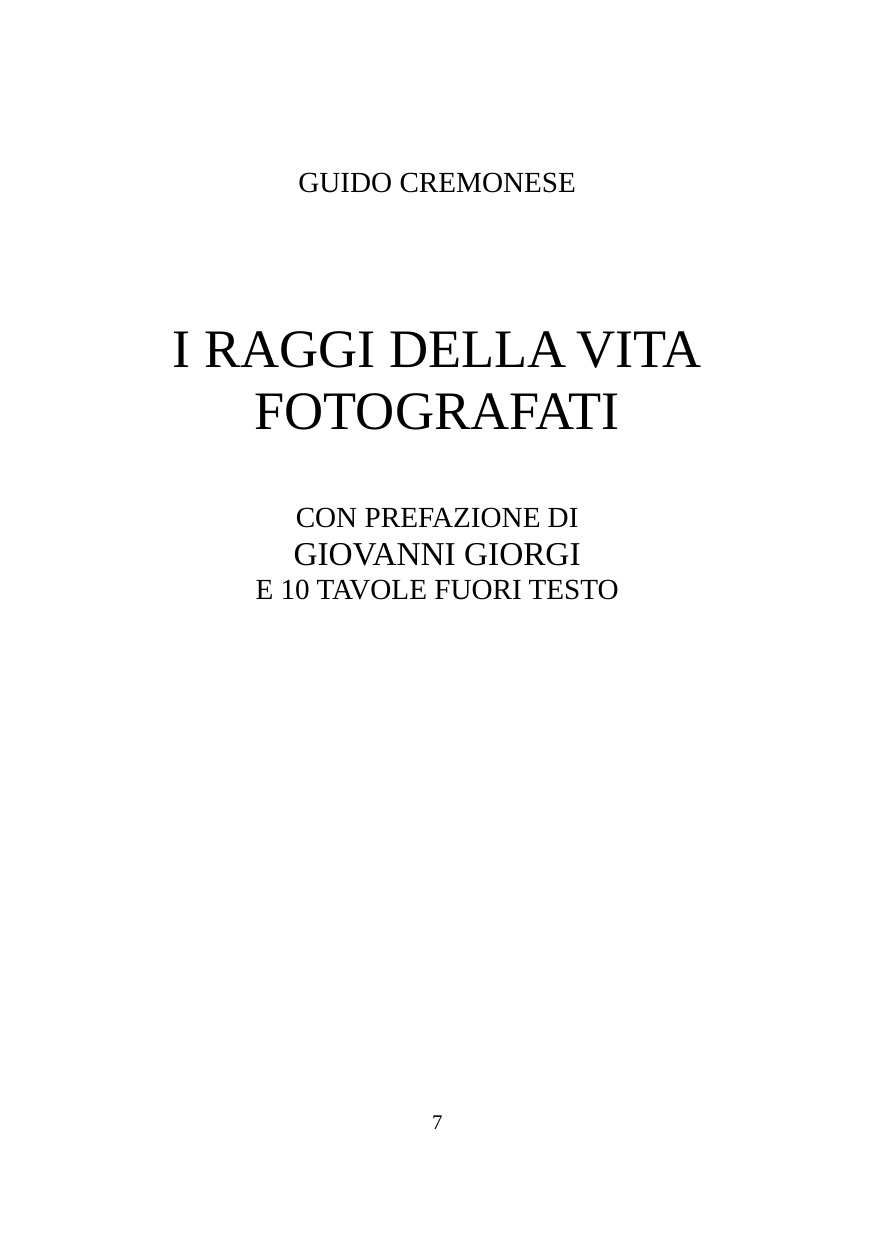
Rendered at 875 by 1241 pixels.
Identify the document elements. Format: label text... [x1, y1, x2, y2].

text CON PREFAZIONE DI GIOVANNI GIORGI E 10 TAVOLE FUORI TESTO [106, 501, 768, 606]
text GUIDO CREMONESE [106, 165, 768, 199]
text I RAGGI DELLA VITA FOTOGRAFATI [106, 317, 768, 442]
